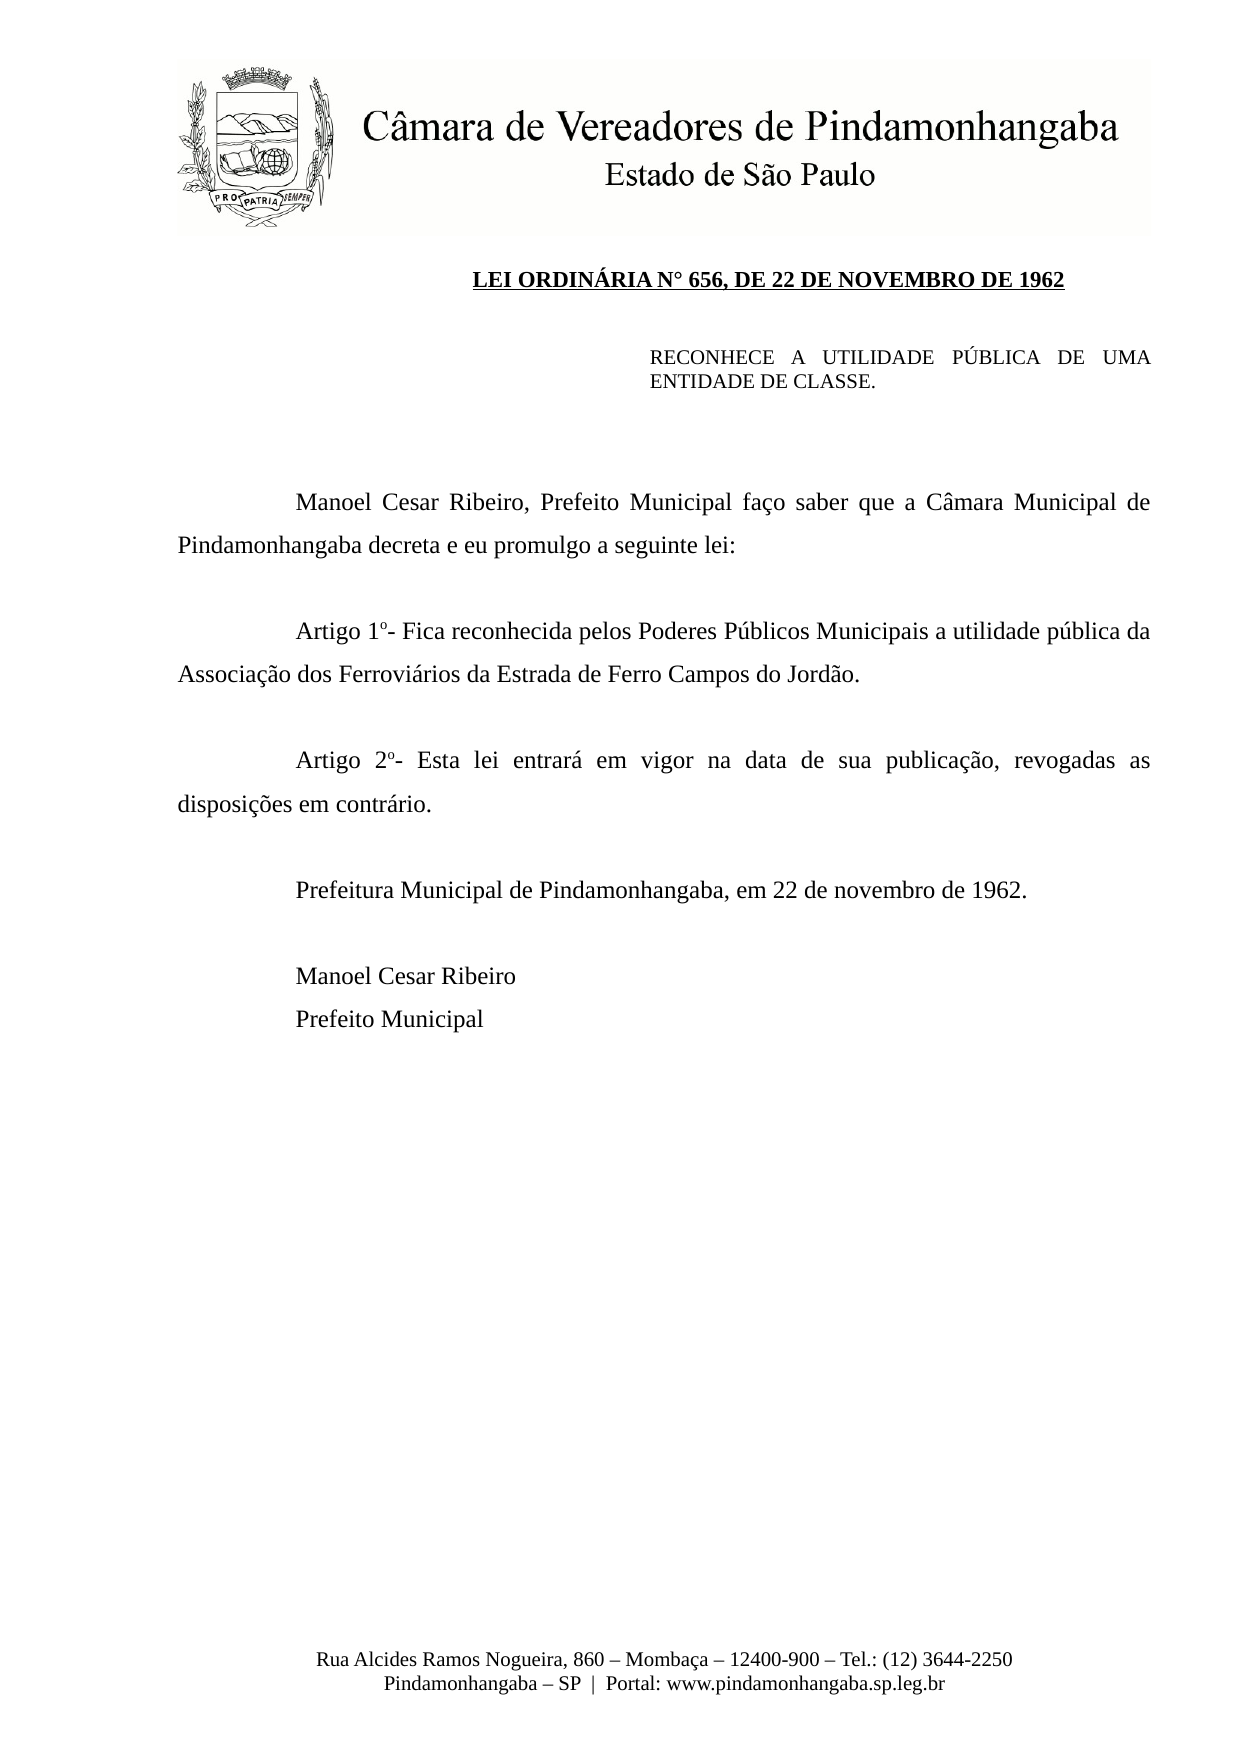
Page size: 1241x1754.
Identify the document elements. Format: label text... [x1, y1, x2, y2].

text Prefeito Municipal [177, 1004, 1152, 1033]
text RECONHECE A UTILIDADE PÚBLICA DE UMA ENTIDADE DE CLASSE. [649, 345, 1152, 393]
text Manoel Cesar Ribeiro, Prefeito Municipal faço saber que a Câmara Municipal de Pindamonhangaba decreta e eu promulgo a seguinte lei: [177, 487, 1152, 559]
text Artigo 2o- Esta lei entrará em vigor na data de sua publicação, revogadas as disposições em contrário. [177, 746, 1152, 817]
text Prefeitura Municipal de Pindamonhangaba, em 22 de novembro de 1962. [177, 875, 1152, 904]
text LEI ORDINÁRIA N° 656, de 22 de novembro de 1962 [177, 266, 1152, 292]
text Artigo 1o- Fica reconhecida pelos Poderes Públicos Municipais a utilidade pública da Associação dos Ferroviários da Estrada de Ferro Campos do Jordão. [177, 616, 1152, 688]
text Manoel Cesar Ribeiro [177, 961, 1152, 990]
picture [177, 59, 1152, 236]
